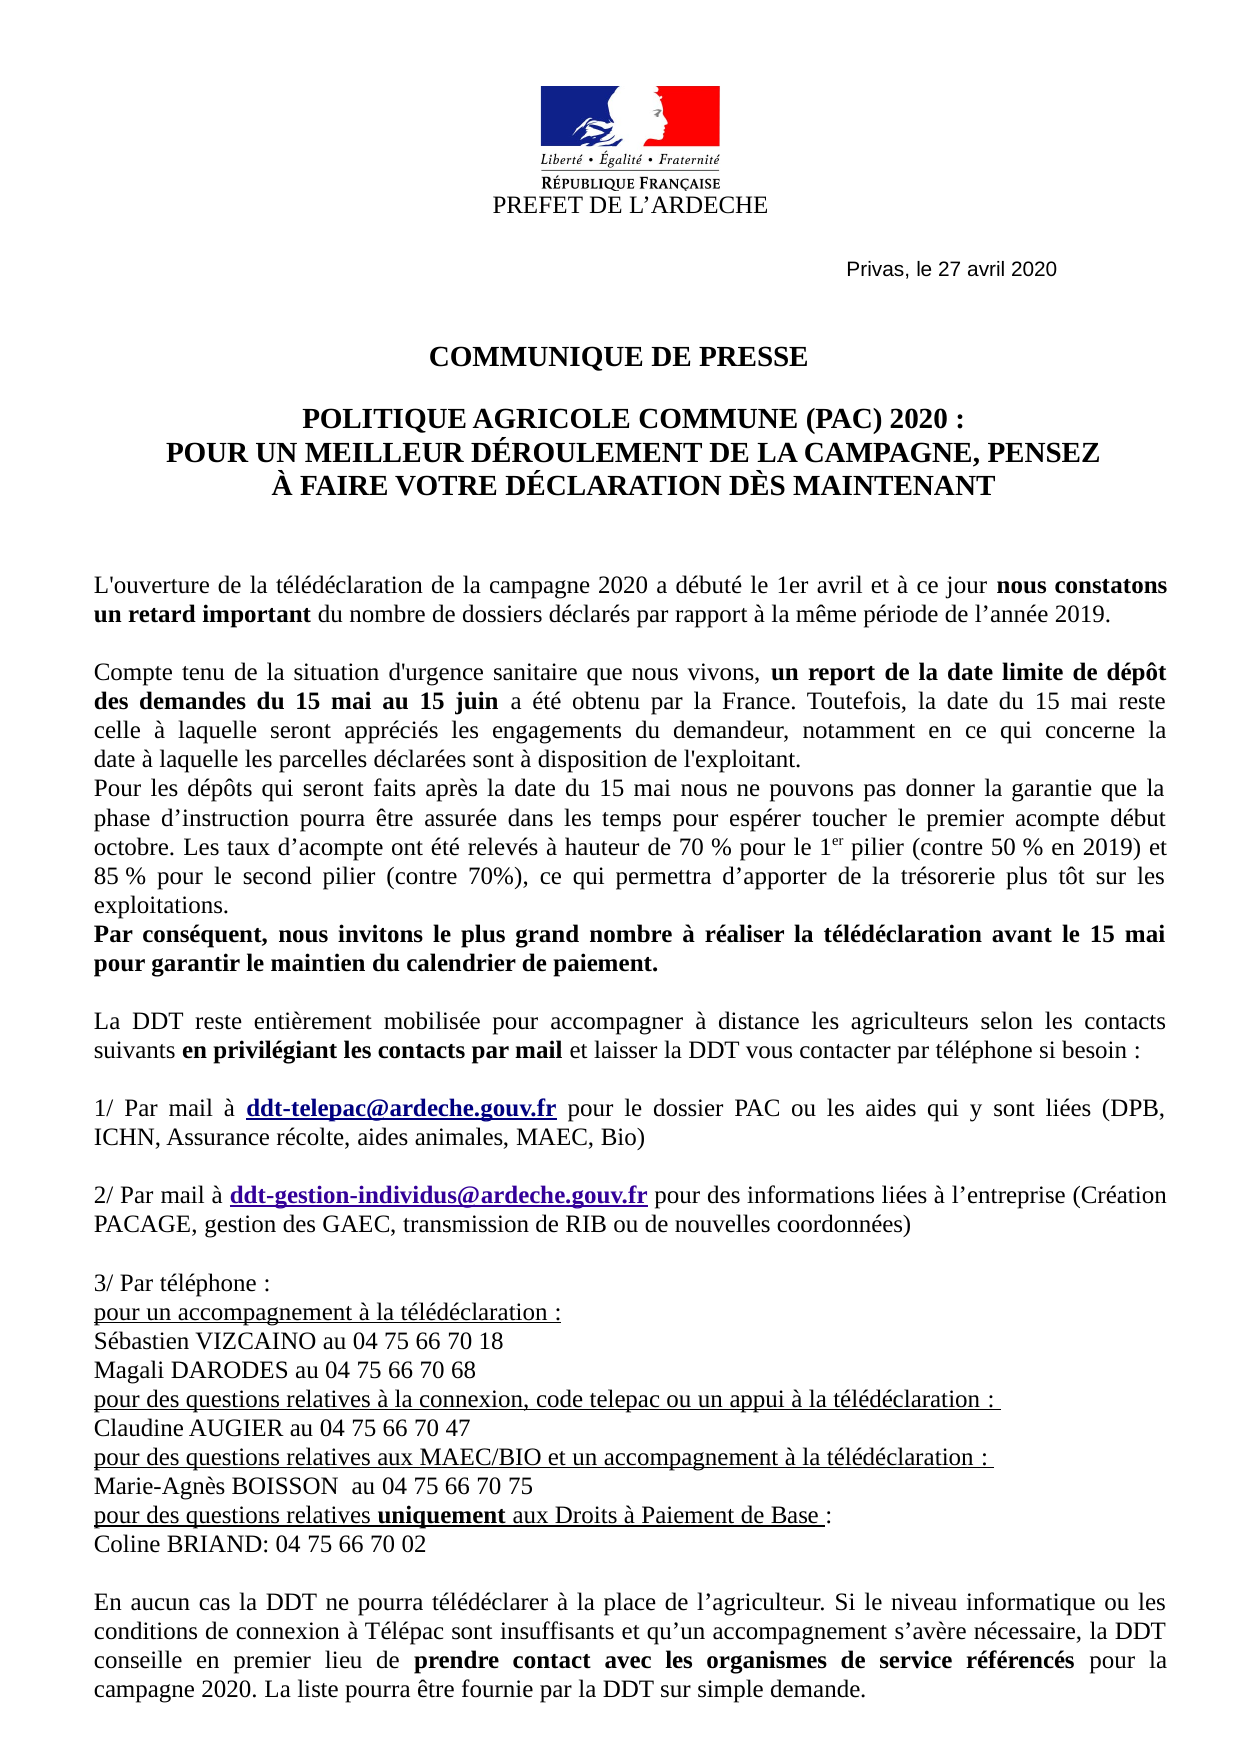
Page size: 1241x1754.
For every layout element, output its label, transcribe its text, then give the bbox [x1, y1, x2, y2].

text Pour les dépôts qui seront faits après la date du 15 mai nous ne pouvons pas donner la garantie que la phase d’instruction pourra être assurée dans les temps pour espérer toucher le premier acompte début octobre. Les taux d’acompte ont été relevés à hauteur de 70 % pour le 1er pilier (contre 50 % en 2019) et 85 % pour le second pilier (contre 70%), ce qui permettra d’apporter de la trésorerie plus tôt sur les exploitations. [94, 773, 1167, 919]
text pour des questions relatives aux MAEC/BIO et un accompagnement à la télédéclaration : [94, 1442, 1167, 1471]
text Compte tenu de la situation d'urgence sanitaire que nous vivons, un report de la date limite de dépôt des demandes du 15 mai au 15 juin a été obtenu par la France. Toutefois, la date du 15 mai reste celle à laquelle seront appréciés les engagements du demandeur, notamment en ce qui concerne la date à laquelle les parcelles déclarées sont à disposition de l'exploitant. [94, 628, 1167, 773]
text Par conséquent, nous invitons le plus grand nombre à réaliser la télédéclaration avant le 15 mai pour garantir le maintien du calendrier de paiement. [94, 919, 1167, 977]
picture [540, 86, 721, 191]
text PREFET DE L’ARDECHE [94, 86, 1167, 219]
text pour des questions relatives à la connexion, code telepac ou un appui à la télédéclaration : [94, 1384, 1167, 1413]
text Coline BRIAND: 04 75 66 70 02 [94, 1529, 1167, 1558]
text COMMUNIQUE DE PRESSE [70, 339, 1167, 373]
text 3/ Par téléphone : [94, 1238, 1167, 1296]
text Claudine AUGIER au 04 75 66 70 47 [94, 1413, 1167, 1442]
text 1/ Par mail à ddt-telepac@ardeche.gouv.fr pour le dossier PAC ou les aides qui y sont liées (DPB, ICHN, Assurance récolte, aides animales, MAEC, Bio) [94, 1093, 1167, 1151]
text 2/ Par mail à ddt-gestion-individus@ardeche.gouv.fr pour des informations liées à l’entreprise (Création PACAGE, gestion des GAEC, transmission de RIB ou de nouvelles coordonnées) [94, 1151, 1167, 1238]
text Privas, le 27 avril 2020 [94, 253, 1167, 282]
text La DDT reste entièrement mobilisée pour accompagner à distance les agriculteurs selon les contacts suivants en privilégiant les contacts par mail et laisser la DDT vous contacter par téléphone si besoin : [94, 1006, 1167, 1064]
text En aucun cas la DDT ne pourra télédéclarer à la place de l’agriculteur. Si le niveau informatique ou les conditions de connexion à Télépac sont insuffisants et qu’un accompagnement s’avère nécessaire, la DDT conseille en premier lieu de prendre contact avec les organismes de service référencés pour la campagne 2020. La liste pourra être fournie par la DDT sur simple demande. [94, 1587, 1167, 1703]
text Marie-Agnès BOISSON au 04 75 66 70 75 [94, 1471, 1167, 1500]
text pour des questions relatives uniquement aux Droits à Paiement de Base : [94, 1500, 1167, 1529]
text POLITIQUE AGRICOLE COMMUNE (PAC) 2020 : POUR UN MEILLEUR DÉROULEMENT DE LA CAMPAGNE, PENSEZ À FAIRE VOTRE DÉCLARATION DÈS MAINTENANT [94, 402, 1173, 541]
text Sébastien VIZCAINO au 04 75 66 70 18 [94, 1326, 1167, 1354]
text pour un accompagnement à la télédéclaration : [94, 1296, 1167, 1326]
text Magali DARODES au 04 75 66 70 68 [94, 1354, 1167, 1384]
